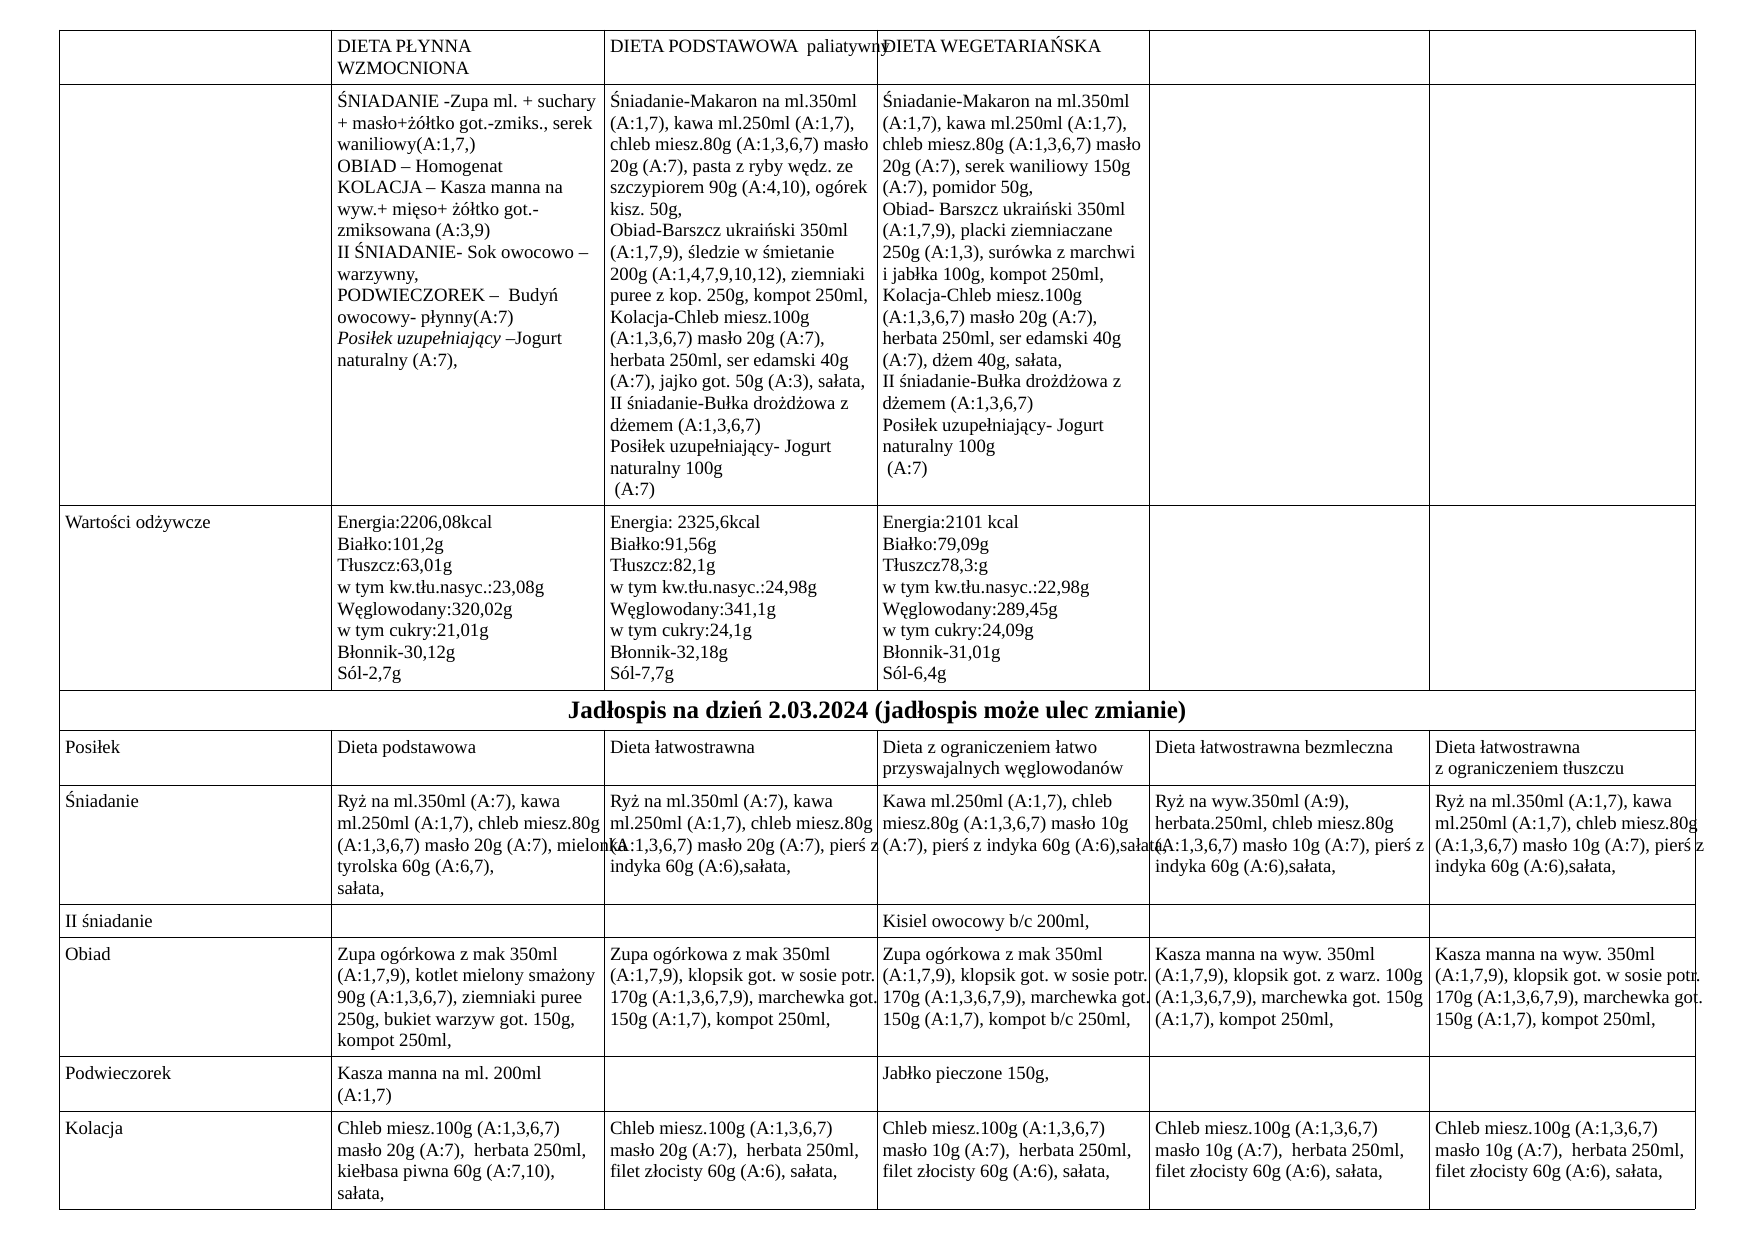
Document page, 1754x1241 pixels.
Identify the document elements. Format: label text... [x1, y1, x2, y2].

table_cell Obiad [60, 938, 331, 1056]
table_cell Chleb miesz.100g (A:1,3,6,7) masło 10g (A:7), herbata 250ml, filet złocisty 60g (A:6), sałata, [1430, 1112, 1695, 1209]
table_cell Ryż na ml.350ml (A:1,7), kawa ml.250ml (A:1,7), chleb miesz.80g (A:1,3,6,7) masło 10g (A:7), pierś z indyka 60g (A:6),sałata, [1430, 786, 1695, 904]
table_cell Dieta łatwostrawna [605, 731, 877, 784]
table_cell Ryż na ml.350ml (A:7), kawa ml.250ml (A:1,7), chleb miesz.80g (A:1,3,6,7) masło 20g (A:7), pierś z indyka 60g (A:6),sałata, [605, 786, 877, 904]
table_cell Dieta podstawowa [332, 731, 604, 784]
table_cell Śniadanie-Makaron na ml.350ml (A:1,7), kawa ml.250ml (A:1,7), chleb miesz.80g (A:1,3,6,7) masło 20g (A:7), pasta z ryby wędz. ze szczypiorem 90g (A:4,10), ogórek kisz. 50g, Obiad-Barszcz ukraiński 350ml (A:1,7,9), śledzie w śmietanie 200g (A:1,4,7,9,10,12), ziemniaki puree z kop. 250g, kompot 250ml, Kolacja-Chleb miesz.100g (A:1,3,6,7) masło 20g (A:7), herbata 250ml, ser edamski 40g (A:7), jajko got. 50g (A:3), sałata, II śniadanie-Bułka drożdżowa z dżemem (A:1,3,6,7) Posiłek uzupełniający- Jogurt naturalny 100g (A:7) [605, 85, 877, 505]
table_cell II śniadanie [60, 905, 331, 937]
table_cell Kasza manna na wyw. 350ml (A:1,7,9), klopsik got. w sosie potr. 170g (A:1,3,6,7,9), marchewka got. 150g (A:1,7), kompot 250ml, [1430, 938, 1695, 1056]
table_cell [605, 905, 877, 937]
table_cell Posiłek [60, 731, 331, 784]
table_cell Kawa ml.250ml (A:1,7), chleb miesz.80g (A:1,3,6,7) masło 10g (A:7), pierś z indyka 60g (A:6),sałata, [878, 786, 1149, 904]
table_cell [1150, 31, 1429, 84]
table_cell [60, 85, 331, 505]
table_cell Podwieczorek [60, 1057, 331, 1111]
table_cell DIETA PŁYNNA WZMOCNIONA [332, 31, 604, 84]
table_cell [605, 1057, 877, 1111]
table_cell [1430, 85, 1695, 505]
table_cell Kasza manna na ml. 200ml (A:1,7) [332, 1057, 604, 1111]
table_cell Chleb miesz.100g (A:1,3,6,7) masło 20g (A:7), herbata 250ml, filet złocisty 60g (A:6), sałata, [605, 1112, 877, 1209]
table_cell Chleb miesz.100g (A:1,3,6,7) masło 10g (A:7), herbata 250ml, filet złocisty 60g (A:6), sałata, [878, 1112, 1149, 1209]
table_cell Energia: 2325,6kcal Białko:91,56g Tłuszcz:82,1g w tym kw.tłu.nasyc.:24,98g Węglowodany:341,1g w tym cukry:24,1g Błonnik-32,18g Sól-7,7g [605, 506, 877, 689]
table_cell [1430, 905, 1695, 937]
table_cell Chleb miesz.100g (A:1,3,6,7) masło 20g (A:7), herbata 250ml, kiełbasa piwna 60g (A:7,10), sałata, [332, 1112, 604, 1209]
table_cell Zupa ogórkowa z mak 350ml (A:1,7,9), klopsik got. w sosie potr. 170g (A:1,3,6,7,9), marchewka got. 150g (A:1,7), kompot 250ml, [605, 938, 877, 1056]
table_cell [332, 905, 604, 937]
table_cell Dieta łatwostrawna bezmleczna [1150, 731, 1429, 784]
table_cell [60, 31, 331, 84]
table_cell [1150, 506, 1429, 689]
table_cell Jabłko pieczone 150g, [878, 1057, 1149, 1111]
table_cell ŚNIADANIE -Zupa ml. + suchary + masło+żółtko got.-zmiks., serek waniliowy(A:1,7,) OBIAD – Homogenat KOLACJA – Kasza manna na wyw.+ mięso+ żółtko got.- zmiksowana (A:3,9) II ŚNIADANIE- Sok owocowo – warzywny, PODWIECZOREK – Budyń owocowy- płynny(A:7) Posiłek uzupełniający –Jogurt naturalny (A:7), [332, 85, 604, 505]
table_cell Kisiel owocowy b/c 200ml, [878, 905, 1149, 937]
table_cell Dieta łatwostrawna z ograniczeniem tłuszczu [1430, 731, 1695, 784]
table_cell Energia:2101 kcal Białko:79,09g Tłuszcz78,3:g w tym kw.tłu.nasyc.:22,98g Węglowodany:289,45g w tym cukry:24,09g Błonnik-31,01g Sól-6,4g [878, 506, 1149, 689]
table_cell DIETA PODSTAWOWA paliatywny [605, 31, 877, 84]
table_cell Energia:2206,08kcal Białko:101,2g Tłuszcz:63,01g w tym kw.tłu.nasyc.:23,08g Węglowodany:320,02g w tym cukry:21,01g Błonnik-30,12g Sól-2,7g [332, 506, 604, 689]
table_cell Dieta z ograniczeniem łatwo przyswajalnych węglowodanów [878, 731, 1149, 784]
table_cell Zupa ogórkowa z mak 350ml (A:1,7,9), klopsik got. w sosie potr. 170g (A:1,3,6,7,9), marchewka got. 150g (A:1,7), kompot b/c 250ml, [878, 938, 1149, 1056]
table_cell Ryż na ml.350ml (A:7), kawa ml.250ml (A:1,7), chleb miesz.80g (A:1,3,6,7) masło 20g (A:7), mielonka tyrolska 60g (A:6,7), sałata, [332, 786, 604, 904]
table_cell Wartości odżywcze [60, 506, 331, 689]
table_cell Śniadanie [60, 786, 331, 904]
table_cell Śniadanie-Makaron na ml.350ml (A:1,7), kawa ml.250ml (A:1,7), chleb miesz.80g (A:1,3,6,7) masło 20g (A:7), serek waniliowy 150g (A:7), pomidor 50g, Obiad- Barszcz ukraiński 350ml (A:1,7,9), placki ziemniaczane 250g (A:1,3), surówka z marchwi i jabłka 100g, kompot 250ml, Kolacja-Chleb miesz.100g (A:1,3,6,7) masło 20g (A:7), herbata 250ml, ser edamski 40g (A:7), dżem 40g, sałata, II śniadanie-Bułka drożdżowa z dżemem (A:1,3,6,7) Posiłek uzupełniający- Jogurt naturalny 100g (A:7) [878, 85, 1149, 505]
table_cell Chleb miesz.100g (A:1,3,6,7) masło 10g (A:7), herbata 250ml, filet złocisty 60g (A:6), sałata, [1150, 1112, 1429, 1209]
table_cell Kasza manna na wyw. 350ml (A:1,7,9), klopsik got. z warz. 100g (A:1,3,6,7,9), marchewka got. 150g (A:1,7), kompot 250ml, [1150, 938, 1429, 1056]
table_cell [1150, 85, 1429, 505]
table_cell Kolacja [60, 1112, 331, 1209]
table_cell [1430, 1057, 1695, 1111]
table_cell [1150, 905, 1429, 937]
table_cell Jadłospis na dzień 2.03.2024 (jadłospis może ulec zmianie) [60, 691, 1695, 730]
table_cell Ryż na wyw.350ml (A:9), herbata.250ml, chleb miesz.80g (A:1,3,6,7) masło 10g (A:7), pierś z indyka 60g (A:6),sałata, [1150, 786, 1429, 904]
table_cell [1150, 1057, 1429, 1111]
table_cell [1430, 506, 1695, 689]
table_cell DIETA WEGETARIAŃSKA [878, 31, 1149, 84]
table_cell Zupa ogórkowa z mak 350ml (A:1,7,9), kotlet mielony smażony 90g (A:1,3,6,7), ziemniaki puree 250g, bukiet warzyw got. 150g, kompot 250ml, [332, 938, 604, 1056]
table_cell [1430, 31, 1695, 84]
